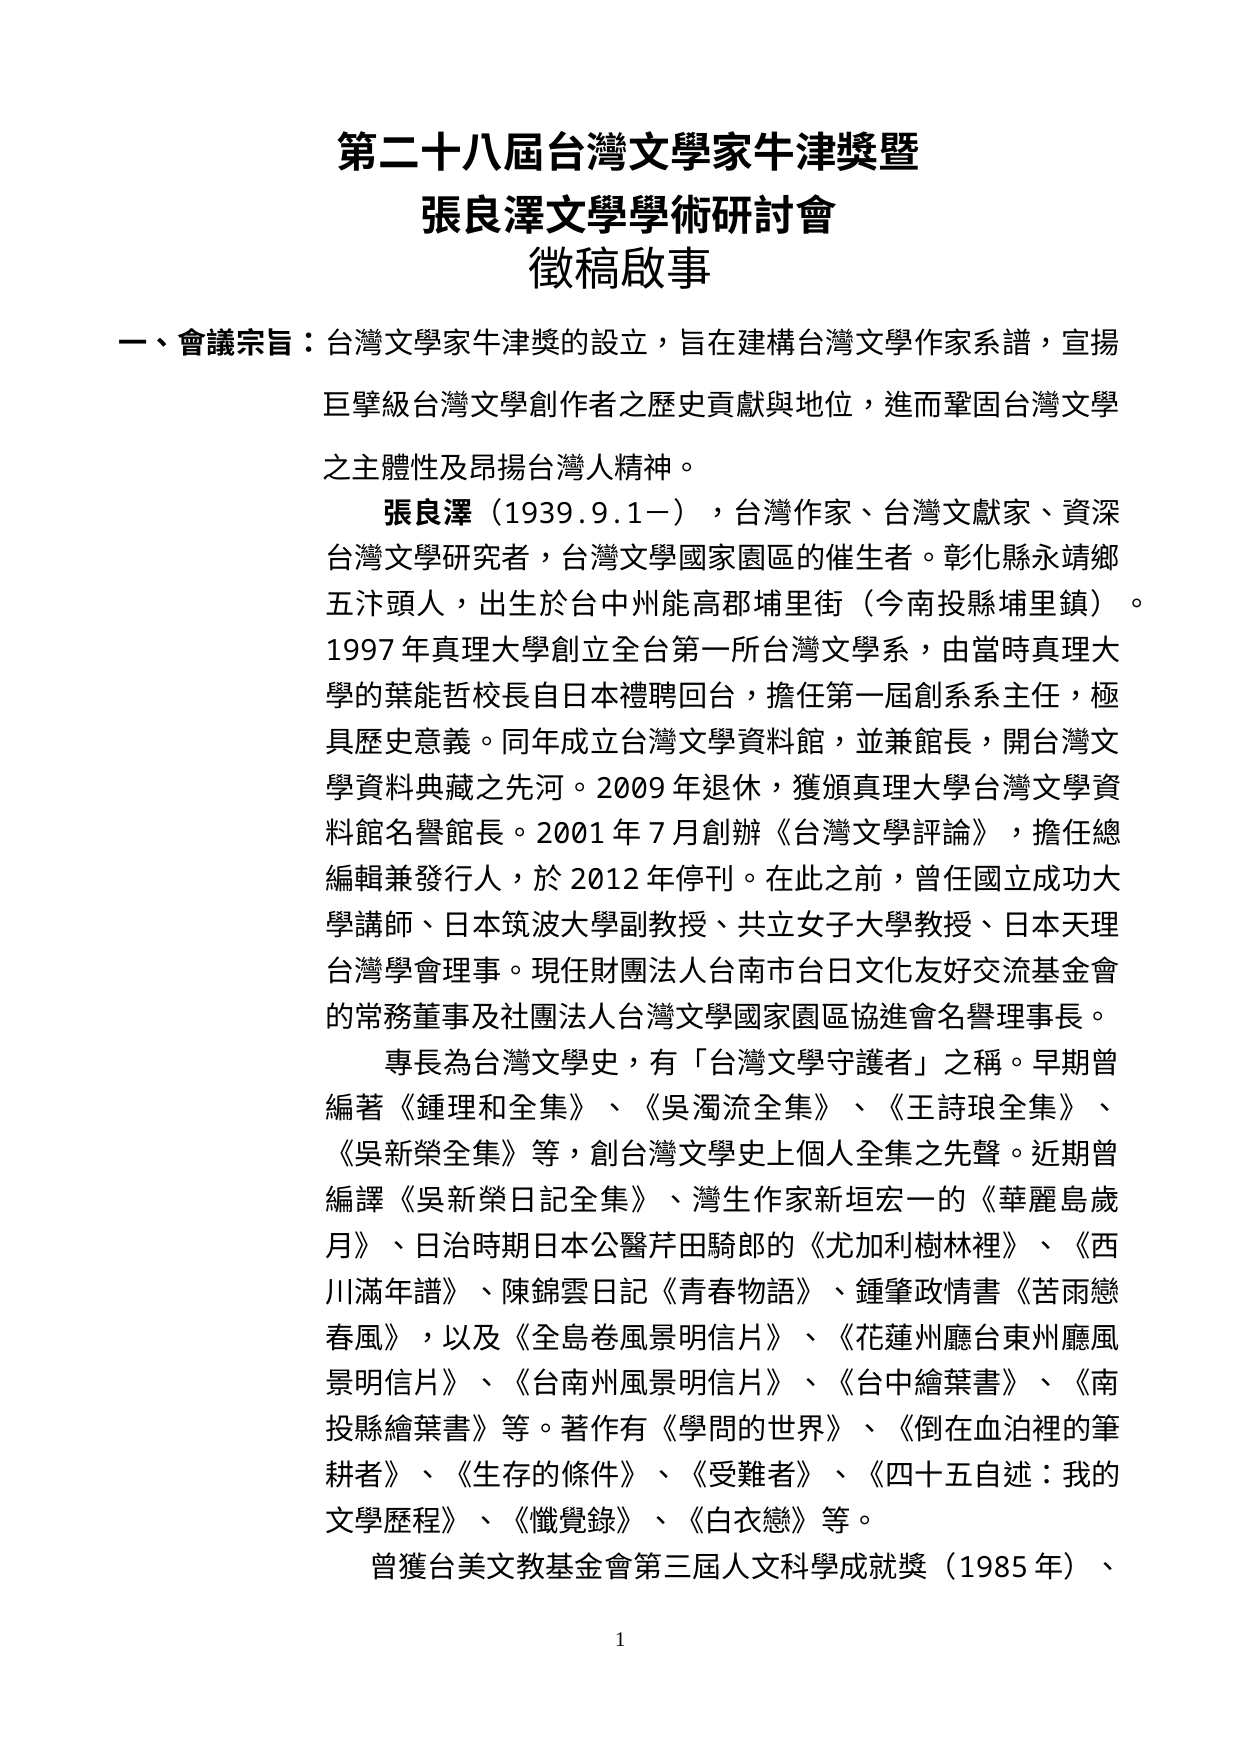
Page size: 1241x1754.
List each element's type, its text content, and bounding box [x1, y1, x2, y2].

text 專長為台灣文學史，有「台灣文學守護者」之稱。早期曾編著《鍾理和全集》、《吳濁流全集》、《王詩琅全集》、《吳新榮全集》等，創台灣文學史上個人全集之先聲。近期曾編譯《吳新榮日記全集》、灣生作家新垣宏一的《華麗島歲月》、日治時期日本公醫芹田騎郎的《尤加利樹林裡》、《西川滿年譜》、陳錦雲日記《青春物語》、鍾肇政情書《苦雨戀春風》，以及《全島卷風景明信片》、《花蓮州廳台東州廳風景明信片》、《台南州風景明信片》、《台中繪葉書》、《南投縣繪葉書》等。著作有《學問的世界》、《倒在血泊裡的筆耕者》、《生存的條件》、《受難者》、《四十五自述：我的文學歷程》、《懺覺錄》、《白衣戀》等。 [325, 1036, 1122, 1541]
text 徵稿啟事 [118, 233, 1122, 299]
text 曾獲台美文教基金會第三屆人文科學成就獎（1985年）、 [325, 1541, 1122, 1586]
text 張良澤文學學術研討會 [118, 170, 1138, 233]
text 第二十八屆台灣文學家牛津獎暨 [118, 108, 1138, 170]
text 一、會議宗旨：台灣文學家牛津獎的設立，旨在建構台灣文學作家系譜，宣揚巨擘級台灣文學創作者之歷史貢獻與地位，進而鞏固台灣文學之主體性及昂揚台灣人精神。 [118, 299, 1122, 486]
text 張良澤（1939.9.1－），台灣作家、台灣文獻家、資深台灣文學研究者，台灣文學國家園區的催生者。彰化縣永靖鄉五汴頭人，出生於台中州能高郡埔里街（今南投縣埔里鎮）。1997年真理大學創立全台第一所台灣文學系，由當時真理大學的葉能哲校長自日本禮聘回台，擔任第一屆創系系主任，極具歷史意義。同年成立台灣文學資料館，並兼館長，開台灣文學資料典藏之先河。2009年退休，獲頒真理大學台灣文學資料館名譽館長。2001年7月創辦《台灣文學評論》，擔任總編輯兼發行人，於2012年停刊。在此之前，曾任國立成功大學講師、日本筑波大學副教授、共立女子大學教授、日本天理台灣學會理事。現任財團法人台南市台日文化友好交流基金會的常務董事及社團法人台灣文學國家園區協進會名譽理事長。 [325, 486, 1122, 1036]
